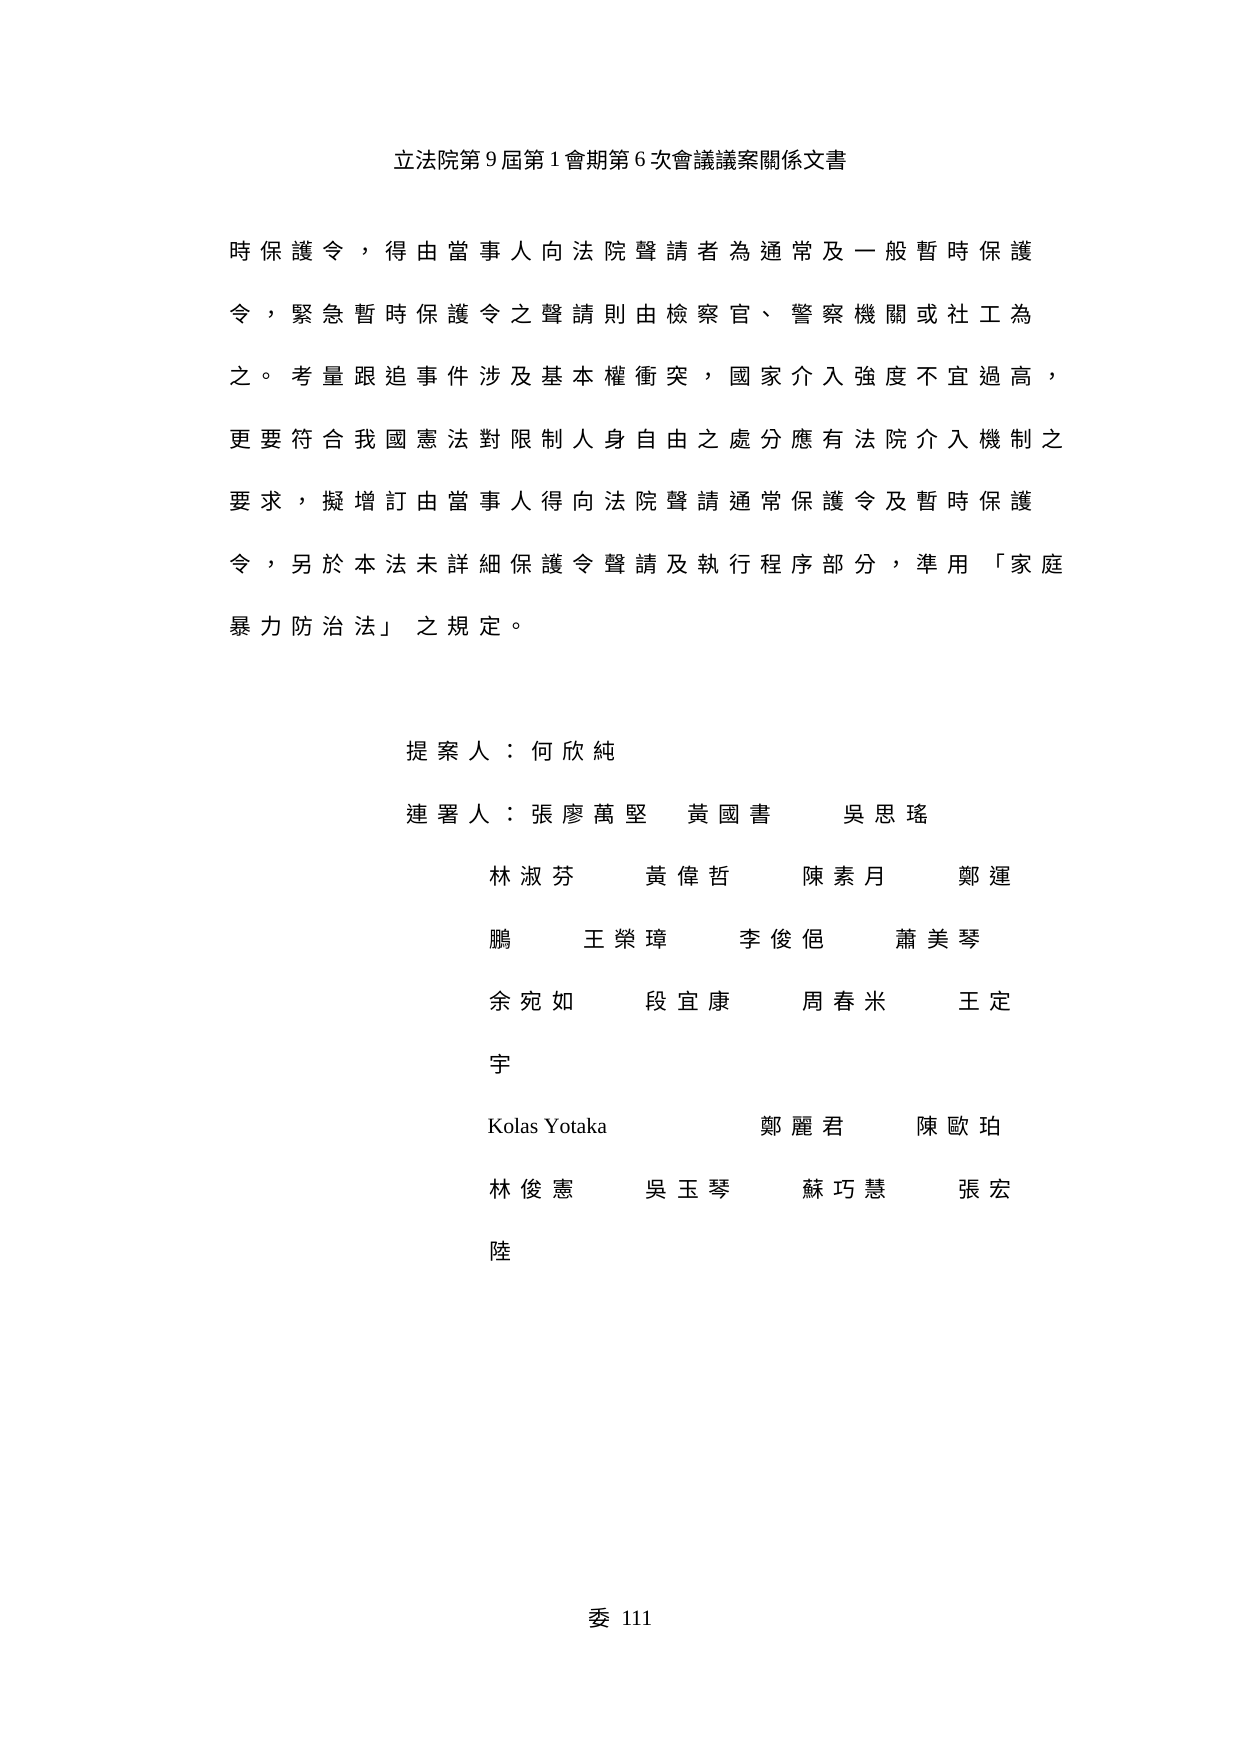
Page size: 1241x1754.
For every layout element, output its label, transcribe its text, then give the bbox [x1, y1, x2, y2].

text 提案人：何欣純 [393, 719, 1023, 781]
text Kolas Yotaka 鄭麗君 陳歐珀 林俊憲 吳玉琴 蘇巧慧 張宏陸 [481, 1094, 1023, 1281]
text 連署人：張廖萬堅 黃國書 吳思瑤 林淑芬 黃偉哲 陳素月 鄭運鵬 王榮璋 李俊俋 蕭美琴 余宛如 段宜康 周春米 王定宇 [393, 781, 1023, 1094]
text 時保護令，得由當事人向法院聲請者為通常及一般暫時保護令，緊急暫時保護令之聲請則由檢察官、警察機關或社工為之。考量跟追事件涉及基本權衝突，國家介入強度不宜過高，更要符合我國憲法對限制人身自由之處分應有法院介入機制之要求，擬增訂由當事人得向法院聲請通常保護令及暫時保護令，另於本法未詳細保護令聲請及執行程序部分，準用「家庭暴力防治法」之規定。 [173, 219, 1089, 656]
